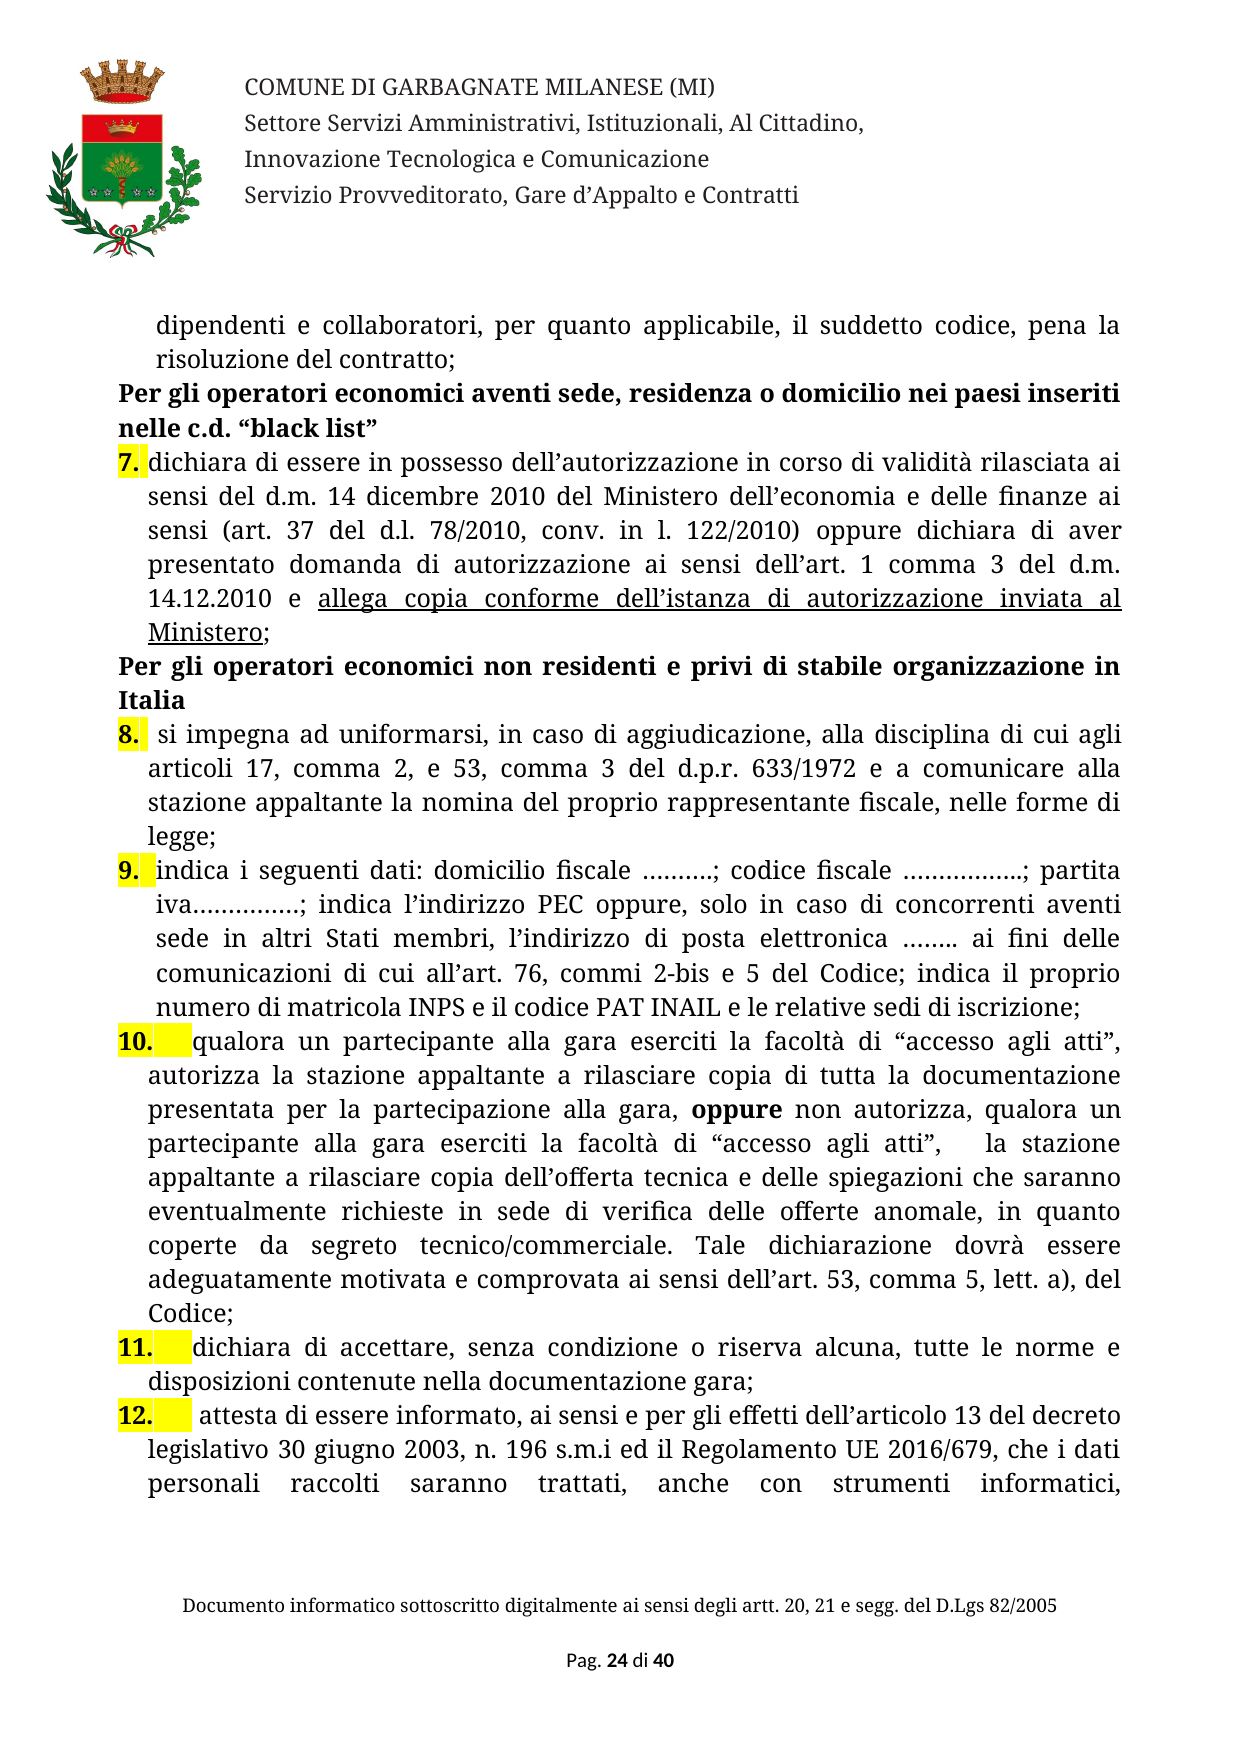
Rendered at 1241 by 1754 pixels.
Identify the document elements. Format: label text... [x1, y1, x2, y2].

list attesta di essere informato, ai sensi e per gli effetti dell’articolo 13 del decreto legislativo 30 giugno 2003, n. 196 s.m.i ed il Regolamento UE 2016/679, che i dati personali raccolti saranno trattati, anche con strumenti informatici, [118, 1398, 1122, 1500]
list dipendenti e collaboratori, per quanto applicabile, il suddetto codice, pena la risoluzione del contratto; [118, 308, 1122, 376]
text Per gli operatori economici non residenti e privi di stabile organizzazione in Italia [118, 649, 1122, 717]
list qualora un partecipante alla gara eserciti la facoltà di “accesso agli atti”, autorizza la stazione appaltante a rilasciare copia di tutta la documentazione presentata per la partecipazione alla gara, oppure non autorizza, qualora un partecipante alla gara eserciti la facoltà di “accesso agli atti”, la stazione appaltante a rilasciare copia dell’offerta tecnica e delle spiegazioni che saranno eventualmente richieste in sede di verifica delle offerte anomale, in quanto coperte da segreto tecnico/commerciale. Tale dichiarazione dovrà essere adeguatamente motivata e comprovata ai sensi dell’art. 53, comma 5, lett. a), del Codice; [118, 1023, 1122, 1330]
list dichiara di accettare, senza condizione o riserva alcuna, tutte le norme e disposizioni contenute nella documentazione gara; [118, 1330, 1122, 1398]
picture [45, 59, 202, 258]
list indica i seguenti dati: domicilio fiscale ……….; codice fiscale ……………..; partita iva……………; indica l’indirizzo PEC oppure, solo in caso di concorrenti aventi sede in altri Stati membri, l’indirizzo di posta elettronica …….. ai fini delle comunicazioni di cui all’art. 76, commi 2-bis e 5 del Codice; indica il proprio numero di matricola INPS e il codice PAT INAIL e le relative sedi di iscrizione; [118, 853, 1122, 1023]
list si impegna ad uniformarsi, in caso di aggiudicazione, alla disciplina di cui agli articoli 17, comma 2, e 53, comma 3 del d.p.r. 633/1972 e a comunicare alla stazione appaltante la nomina del proprio rappresentante fiscale, nelle forme di legge; [118, 717, 1122, 853]
text Per gli operatori economici aventi sede, residenza o domicilio nei paesi inseriti nelle c.d. “black list” [118, 376, 1122, 444]
list dichiara di essere in possesso dell’autorizzazione in corso di validità rilasciata ai sensi del d.m. 14 dicembre 2010 del Ministero dell’economia e delle finanze ai sensi (art. 37 del d.l. 78/2010, conv. in l. 122/2010) oppure dichiara di aver presentato domanda di autorizzazione ai sensi dell’art. 1 comma 3 del d.m. 14.12.2010 e allega copia conforme dell’istanza di autorizzazione inviata al Ministero; [118, 444, 1122, 649]
